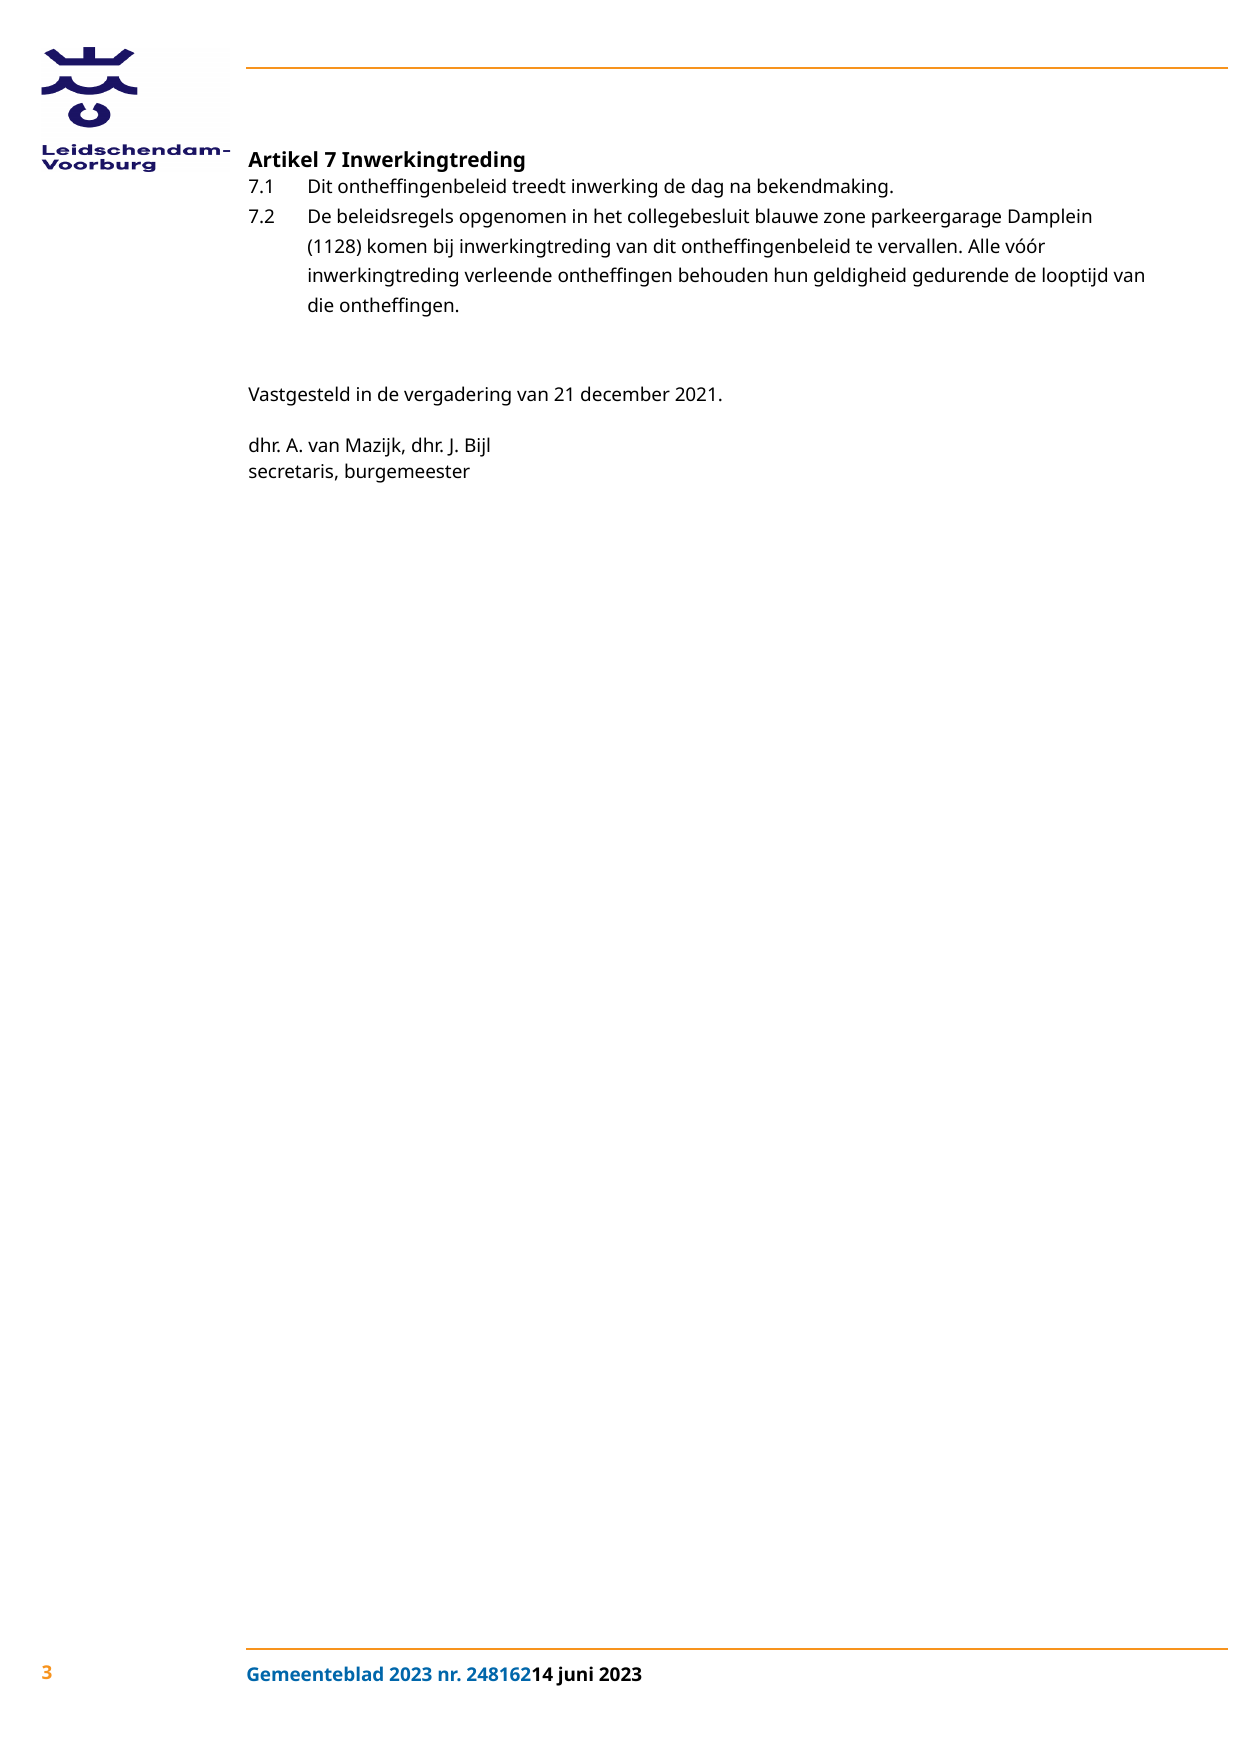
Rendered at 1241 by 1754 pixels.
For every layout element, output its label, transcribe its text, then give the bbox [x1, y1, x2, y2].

text Artikel 7 Inwerkingtreding [248, 145, 1152, 174]
text dhr. A. van Mazijk, dhr. J. Bijl [248, 432, 1152, 458]
list Dit ontheffingenbeleid treedt inwerking de dag na bekendmaking. [248, 174, 1152, 199]
text Vastgesteld in de vergadering van 21 december 2021. [248, 381, 1152, 406]
list De beleidsregels opgenomen in het collegebesluit blauwe zone parkeergarage Damplein (1128) komen bij inwerkingtreding van dit ontheffingenbeleid te vervallen. Alle vóór inwerkingtreding verleende ontheffingen behouden hun geldigheid gedurende de looptijd van die ontheffingen. [248, 203, 1152, 318]
text secretaris, burgemeester [248, 458, 1152, 484]
picture [41, 47, 231, 172]
